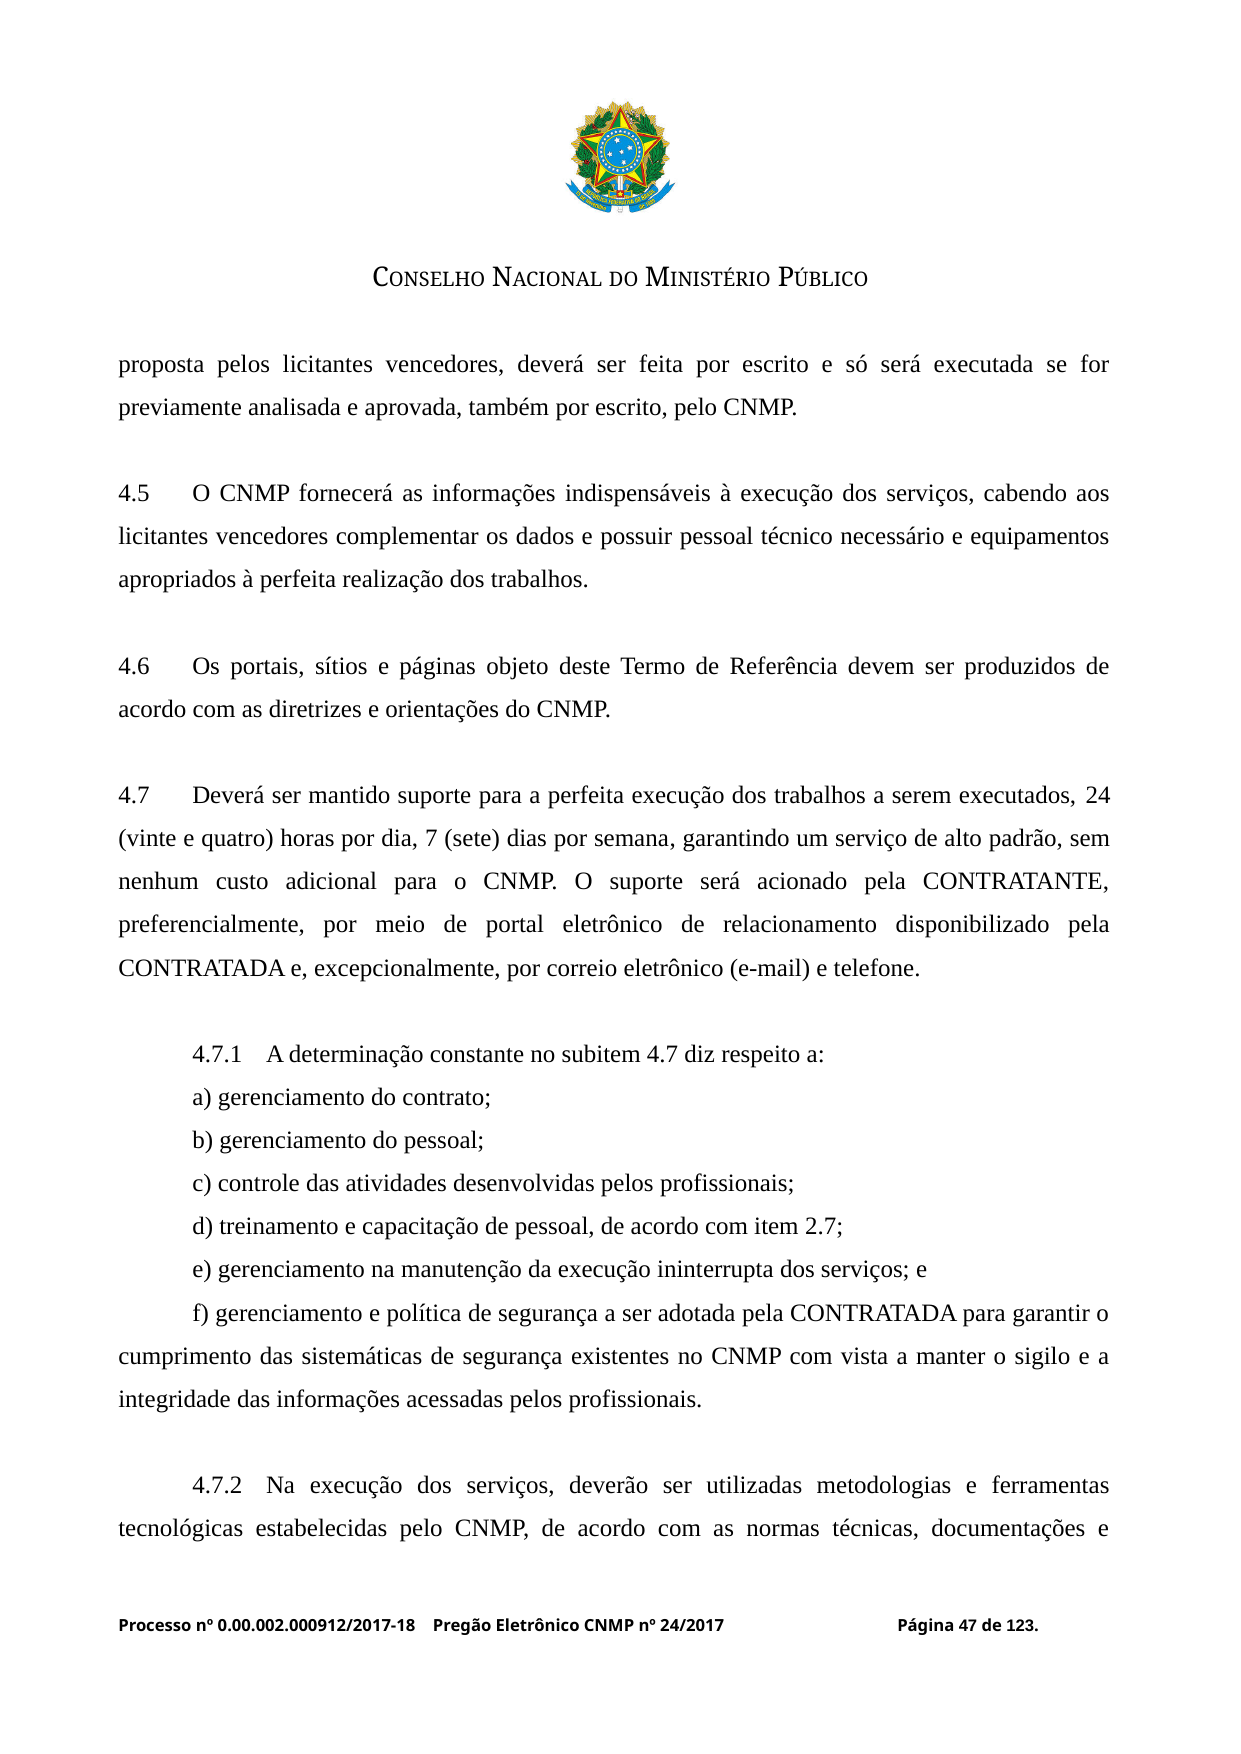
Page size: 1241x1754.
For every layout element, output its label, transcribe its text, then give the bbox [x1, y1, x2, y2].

text d) treinamento e capacitação de pessoal, de acordo com item 2.7; [118, 1211, 1110, 1240]
text a) gerenciamento do contrato; [118, 1082, 1110, 1111]
text 4.5 O CNMP fornecerá as informações indispensáveis à execução dos serviços, cabendo aos licitantes vencedores complementar os dados e possuir pessoal técnico necessário e equipamentos apropriados à perfeita realização dos trabalhos. [118, 478, 1110, 593]
text c) controle das atividades desenvolvidas pelos profissionais; [118, 1168, 1110, 1197]
text 4.7.2 Na execução dos serviços, deverão ser utilizadas metodologias e ferramentas tecnológicas estabelecidas pelo CNMP, de acordo com as normas técnicas, documentações e [118, 1470, 1110, 1542]
text f) gerenciamento e política de segurança a ser adotada pela CONTRATADA para garantir o cumprimento das sistemáticas de segurança existentes no CNMP com vista a manter o sigilo e a integridade das informações acessadas pelos profissionais. [118, 1298, 1110, 1413]
text e) gerenciamento na manutenção da execução ininterrupta dos serviços; e [118, 1254, 1110, 1283]
text 4.6 Os portais, sítios e páginas objeto deste Termo de Referência devem ser produzidos de acordo com as diretrizes e orientações do CNMP. [118, 651, 1110, 723]
text b) gerenciamento do pessoal; [118, 1125, 1110, 1154]
text proposta pelos licitantes vencedores, deverá ser feita por escrito e só será executada se for previamente analisada e aprovada, também por escrito, pelo CNMP. [118, 349, 1110, 421]
text 4.7 Deverá ser mantido suporte para a perfeita execução dos trabalhos a serem executados, 24 (vinte e quatro) horas por dia, 7 (sete) dias por semana, garantindo um serviço de alto padrão, sem nenhum custo adicional para o CNMP. O suporte será acionado pela CONTRATANTE, preferencialmente, por meio de portal eletrônico de relacionamento disponibilizado pela CONTRATADA e, excepcionalmente, por correio eletrônico (e-mail) e telefone. [118, 780, 1110, 981]
text 4.7.1 A determinação constante no subitem 4.7 diz respeito a: [118, 1039, 1110, 1068]
